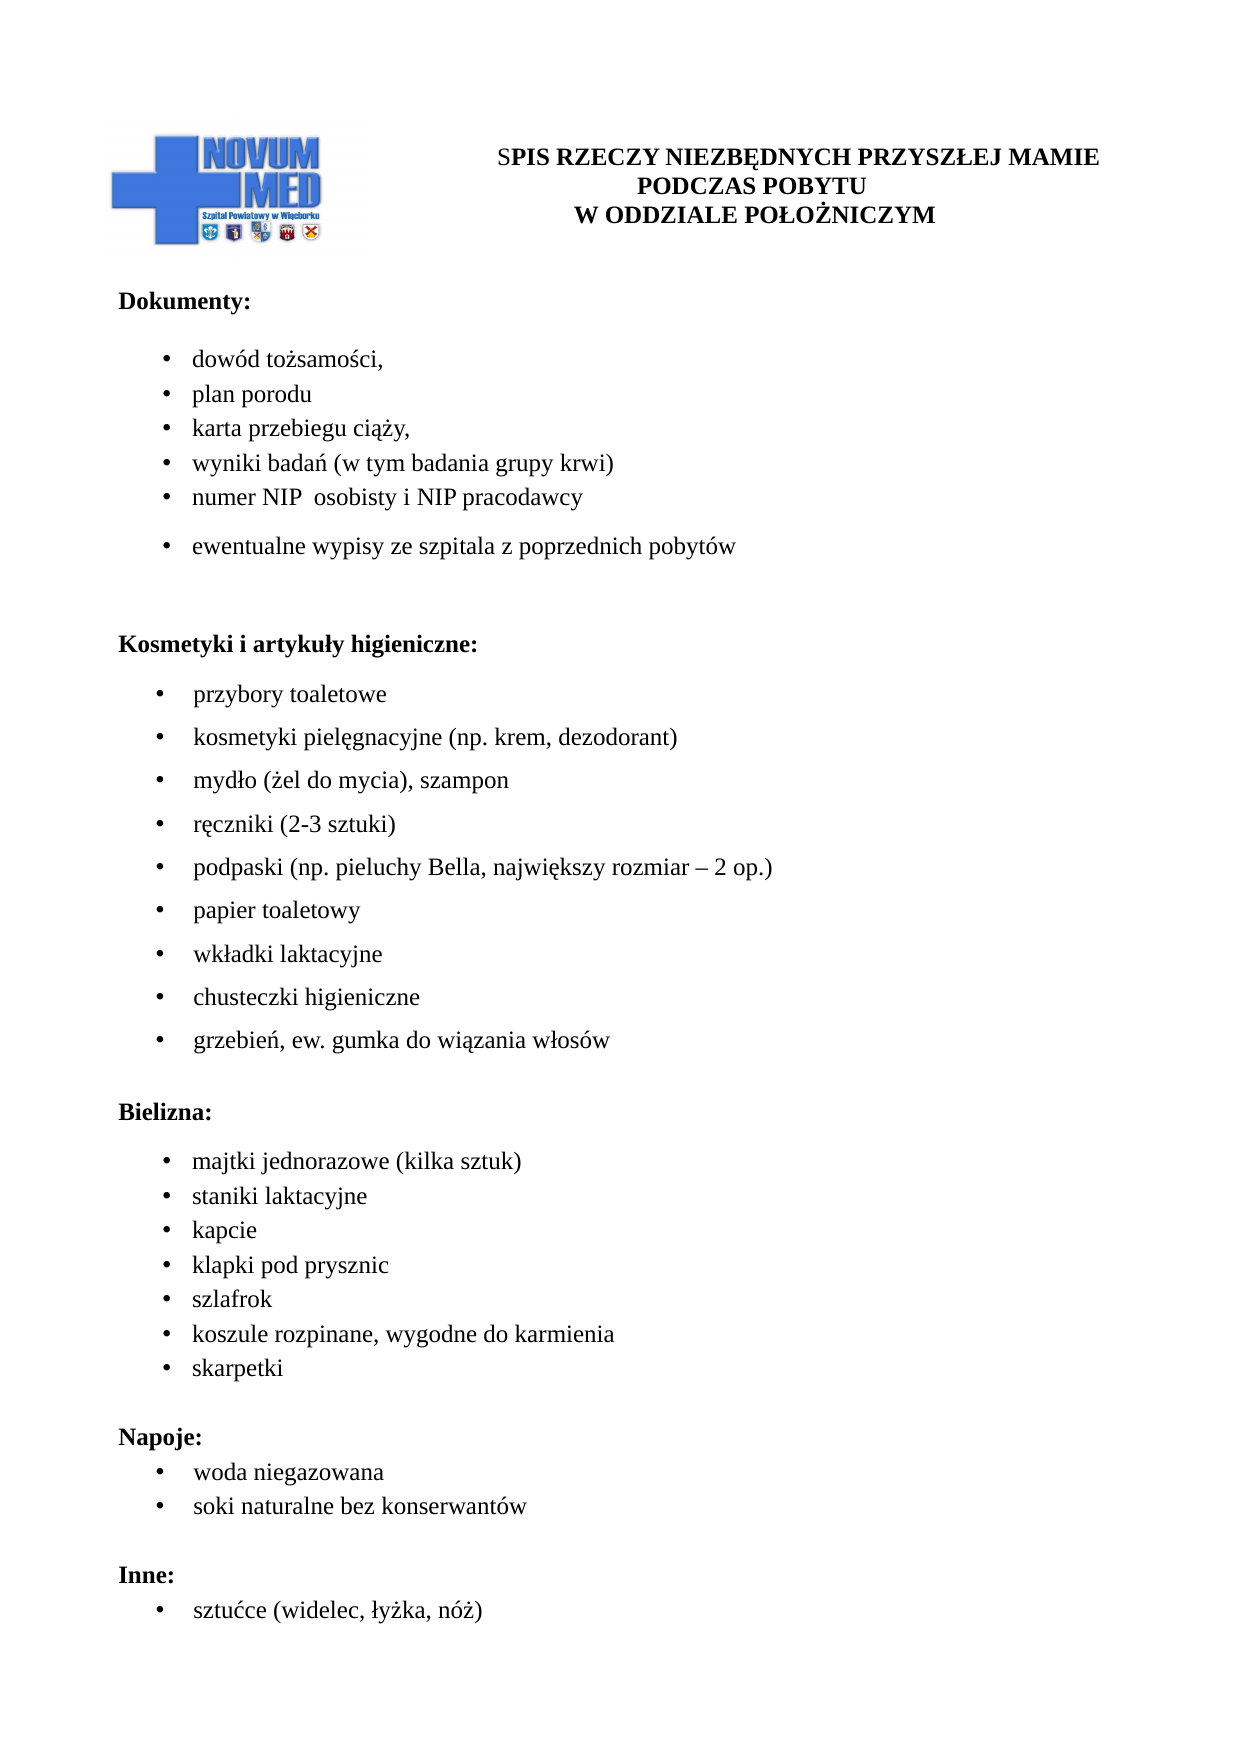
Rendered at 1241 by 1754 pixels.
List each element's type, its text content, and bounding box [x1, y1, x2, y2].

list dowód tożsamości, [162, 344, 1122, 373]
list skarpetki [162, 1353, 1122, 1382]
list soki naturalne bez konserwantów [156, 1491, 1122, 1520]
list kosmetyki pielęgnacyjne (np. krem, dezodorant) [156, 722, 1122, 751]
picture [103, 111, 369, 267]
text Kosmetyki i artykuły higieniczne: [118, 629, 1122, 658]
list majtki jednorazowe (kilka sztuk) [162, 1146, 1122, 1175]
text Dokumenty: [118, 286, 1122, 315]
list chusteczki higieniczne [156, 982, 1122, 1011]
list papier toaletowy [156, 895, 1122, 924]
list przybory toaletowe [156, 679, 1122, 707]
list ewentualne wypisy ze szpitala z poprzednich pobytów [162, 531, 1122, 560]
list staniki laktacyjne [162, 1181, 1122, 1210]
list sztućce (widelec, łyżka, nóż) [156, 1595, 1122, 1623]
list plan porodu [162, 379, 1122, 408]
text Napoje: [118, 1422, 1122, 1451]
list wkładki laktacyjne [156, 939, 1122, 967]
list ręczniki (2-3 sztuki) [156, 809, 1122, 837]
text W ODDZIALE POŁOŻNICZYM [369, 200, 1122, 229]
list kapcie [162, 1215, 1122, 1244]
text SPIS RZECZY NIEZBĘDNYCH PRZYSZŁEJ MAMIE PODCZAS POBYTU [369, 142, 1122, 200]
list koszule rozpinane, wygodne do karmienia [162, 1319, 1122, 1348]
list woda niegazowana [156, 1457, 1122, 1486]
list karta przebiegu ciąży, [162, 413, 1122, 442]
list szlafrok [162, 1284, 1122, 1313]
list klapki pod prysznic [162, 1250, 1122, 1279]
list podpaski (np. pieluchy Bella, największy rozmiar – 2 op.) [156, 852, 1122, 881]
list wyniki badań (w tym badania grupy krwi) [162, 448, 1122, 477]
list mydło (żel do mycia), szampon [156, 765, 1122, 794]
text Inne: [118, 1560, 1122, 1589]
list grzebień, ew. gumka do wiązania włosów [156, 1025, 1122, 1054]
list numer NIP osobisty i NIP pracodawcy [162, 482, 1122, 511]
text Bielizna: [118, 1097, 1122, 1126]
